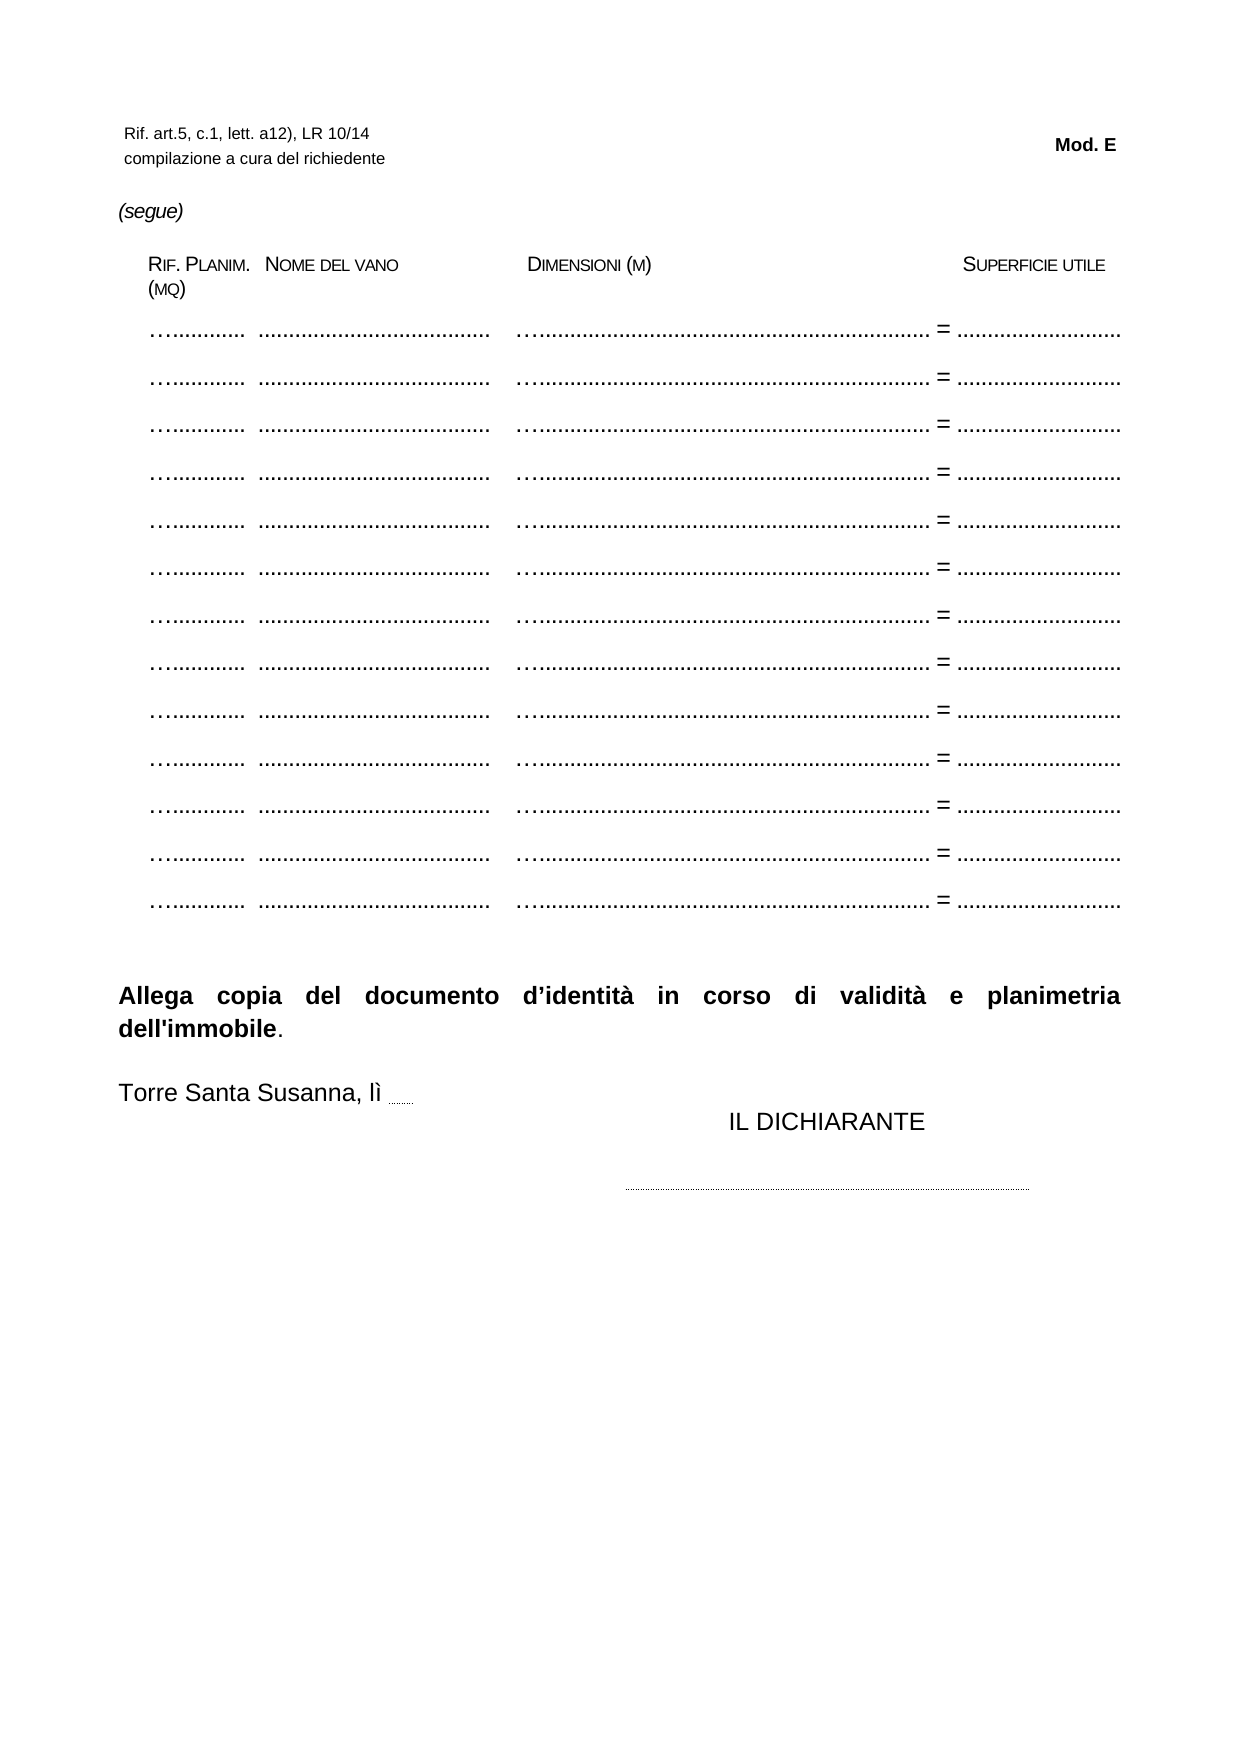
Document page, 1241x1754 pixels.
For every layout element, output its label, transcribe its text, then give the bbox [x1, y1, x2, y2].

text IL DICHIARANTE [532, 1107, 1122, 1135]
text …............ ...................................... …................................................................ = ........................... [118, 504, 1122, 533]
text …............ ...................................... …................................................................ = ........................... [118, 647, 1122, 676]
text …............ ...................................... …................................................................ = ........................... [118, 457, 1122, 486]
text …............ ...................................... …................................................................ = ........................... [118, 838, 1122, 867]
text …............ ...................................... …................................................................ = ........................... [118, 695, 1122, 724]
text …............ ...................................... …................................................................ = ........................... [118, 362, 1122, 391]
text …............ ...................................... …................................................................ = ........................... [118, 790, 1122, 819]
text Allega copia del documento d’identità in corso di validità e planimetria dell'immobile. [118, 981, 1122, 1042]
text …............ ...................................... …................................................................ = ........................... [118, 600, 1122, 628]
text (segue) [118, 199, 1122, 223]
text …............ ...................................... …................................................................ = ........................... [118, 885, 1122, 914]
text …............ ...................................... …................................................................ = ........................... [118, 552, 1122, 581]
text …............ ...................................... …................................................................ = ........................... [118, 314, 1122, 343]
text Rif. Planim. Nome del vano Dimensioni (m) Superficie utile (mq) [118, 252, 1122, 299]
text Torre Santa Susanna, lì [118, 1078, 1122, 1107]
text …............ ...................................... …................................................................ = ........................... [118, 409, 1122, 438]
text …............ ...................................... …................................................................ = ........................... [118, 743, 1122, 771]
